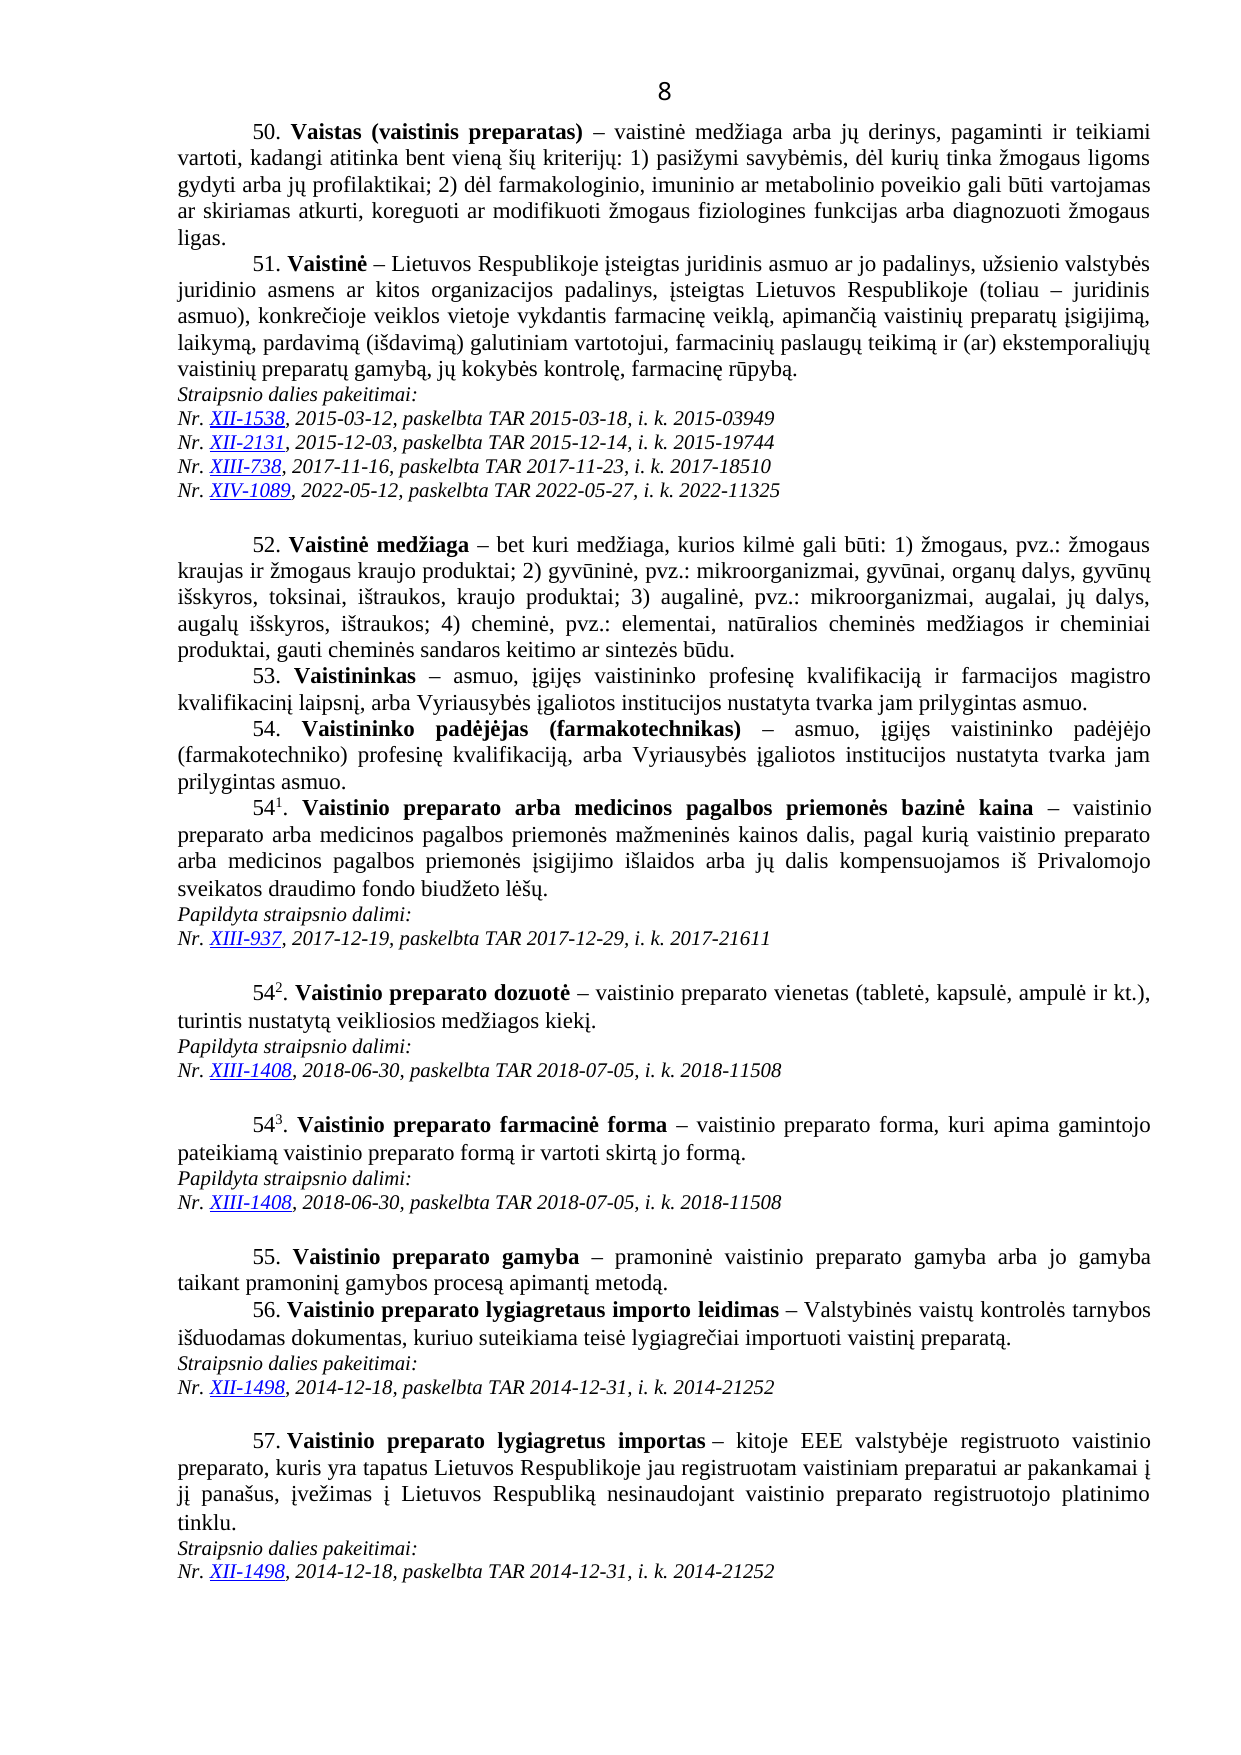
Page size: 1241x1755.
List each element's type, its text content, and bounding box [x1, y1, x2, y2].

text Straipsnio dalies pakeitimai: [177, 1351, 1152, 1375]
text 57. Vaistinio preparato lygiagretus importas – kitoje EEE valstybėje registruoto vaistinio preparato, kuris yra tapatus Lietuvos Respublikoje jau registruotam vaistiniam preparatui ar pakankamai į jį panašus, įvežimas į Lietuvos Respubliką nesinaudojant vaistinio preparato registruotojo platinimo tinklu. [177, 1428, 1152, 1535]
text 51. Vaistinė – Lietuvos Respublikoje įsteigtas juridinis asmuo ar jo padalinys, užsienio valstybės juridinio asmens ar kitos organizacijos padalinys, įsteigtas Lietuvos Respublikoje (toliau – juridinis asmuo), konkrečioje veiklos vietoje vykdantis farmacinę veiklą, apimančią vaistinių preparatų įsigijimą, laikymą, pardavimą (išdavimą) galutiniam vartotojui, farmacinių paslaugų teikimą ir (ar) ekstemporaliųjų vaistinių preparatų gamybą, jų kokybės kontrolę, farmacinę rūpybą. [177, 250, 1152, 382]
text Nr. XII-1498, 2014-12-18, paskelbta TAR 2014-12-31, i. k. 2014-21252 [177, 1559, 1152, 1583]
text 50. Vaistas (vaistinis preparatas) – vaistinė medžiaga arba jų derinys, pagaminti ir teikiami vartoti, kadangi atitinka bent vieną šių kriterijų: 1) pasižymi savybėmis, dėl kurių tinka žmogaus ligoms gydyti arba jų profilaktikai; 2) dėl farmakologinio, imuninio ar metabolinio poveikio gali būti vartojamas ar skiriamas atkurti, koreguoti ar modifikuoti žmogaus fiziologines funkcijas arba diagnozuoti žmogaus ligas. [177, 118, 1152, 250]
text 54. Vaistininko padėjėjas (farmakotechnikas) – asmuo, įgijęs vaistininko padėjėjo (farmakotechniko) profesinę kvalifikaciją, arba Vyriausybės įgaliotos institucijos nustatyta tvarka jam prilygintas asmuo. [177, 715, 1152, 794]
text 56. Vaistinio preparato lygiagretaus importo leidimas – Valstybinės vaistų kontrolės tarnybos išduodamas dokumentas, kuriuo suteikiama teisė lygiagrečiai importuoti vaistinį preparatą. [177, 1296, 1152, 1351]
text Nr. XII-1538, 2015-03-12, paskelbta TAR 2015-03-18, i. k. 2015-03949 [177, 406, 1152, 430]
text Nr. XIV-1089, 2022-05-12, paskelbta TAR 2022-05-27, i. k. 2022-11325 [177, 478, 1152, 502]
text Nr. XIII-937, 2017-12-19, paskelbta TAR 2017-12-29, i. k. 2017-21611 [177, 926, 1152, 950]
text 53. Vaistininkas – asmuo, įgijęs vaistininko profesinę kvalifikaciją ir farmacijos magistro kvalifikacinį laipsnį, arba Vyriausybės įgaliotos institucijos nustatyta tvarka jam prilygintas asmuo. [177, 662, 1152, 715]
text Straipsnio dalies pakeitimai: [177, 1535, 1152, 1559]
text 541. Vaistinio preparato arba medicinos pagalbos priemonės bazinė kaina – vaistinio preparato arba medicinos pagalbos priemonės mažmeninės kainos dalis, pagal kurią vaistinio preparato arba medicinos pagalbos priemonės įsigijimo išlaidos arba jų dalis kompensuojamos iš Privalomojo sveikatos draudimo fondo biudžeto lėšų. [177, 794, 1152, 902]
text Papildyta straipsnio dalimi: [177, 1166, 1152, 1190]
text Nr. XIII-1408, 2018-06-30, paskelbta TAR 2018-07-05, i. k. 2018-11508 [177, 1058, 1152, 1082]
text Nr. XII-1498, 2014-12-18, paskelbta TAR 2014-12-31, i. k. 2014-21252 [177, 1375, 1152, 1399]
text Nr. XII-2131, 2015-12-03, paskelbta TAR 2015-12-14, i. k. 2015-19744 [177, 430, 1152, 454]
text 55. Vaistinio preparato gamyba – pramoninė vaistinio preparato gamyba arba jo gamyba taikant pramoninį gamybos procesą apimantį metodą. [177, 1243, 1152, 1296]
text Straipsnio dalies pakeitimai: [177, 382, 1152, 406]
text Papildyta straipsnio dalimi: [177, 902, 1152, 926]
text Nr. XIII-1408, 2018-06-30, paskelbta TAR 2018-07-05, i. k. 2018-11508 [177, 1190, 1152, 1214]
text Papildyta straipsnio dalimi: [177, 1034, 1152, 1058]
text 52. Vaistinė medžiaga – bet kuri medžiaga, kurios kilmė gali būti: 1) žmogaus, pvz.: žmogaus kraujas ir žmogaus kraujo produktai; 2) gyvūninė, pvz.: mikroorganizmai, gyvūnai, organų dalys, gyvūnų išskyros, toksinai, ištraukos, kraujo produktai; 3) augalinė, pvz.: mikroorganizmai, augalai, jų dalys, augalų išskyros, ištraukos; 4) cheminė, pvz.: elementai, natūralios cheminės medžiagos ir cheminiai produktai, gauti cheminės sandaros keitimo ar sintezės būdu. [177, 531, 1152, 662]
text 543. Vaistinio preparato farmacinė forma – vaistinio preparato forma, kuri apima gamintojo pateikiamą vaistinio preparato formą ir vartoti skirtą jo formą. [177, 1111, 1152, 1166]
text 542. Vaistinio preparato dozuotė – vaistinio preparato vienetas (tabletė, kapsulė, ampulė ir kt.), turintis nustatytą veikliosios medžiagos kiekį. [177, 979, 1152, 1034]
text Nr. XIII-738, 2017-11-16, paskelbta TAR 2017-11-23, i. k. 2017-18510 [177, 454, 1152, 478]
